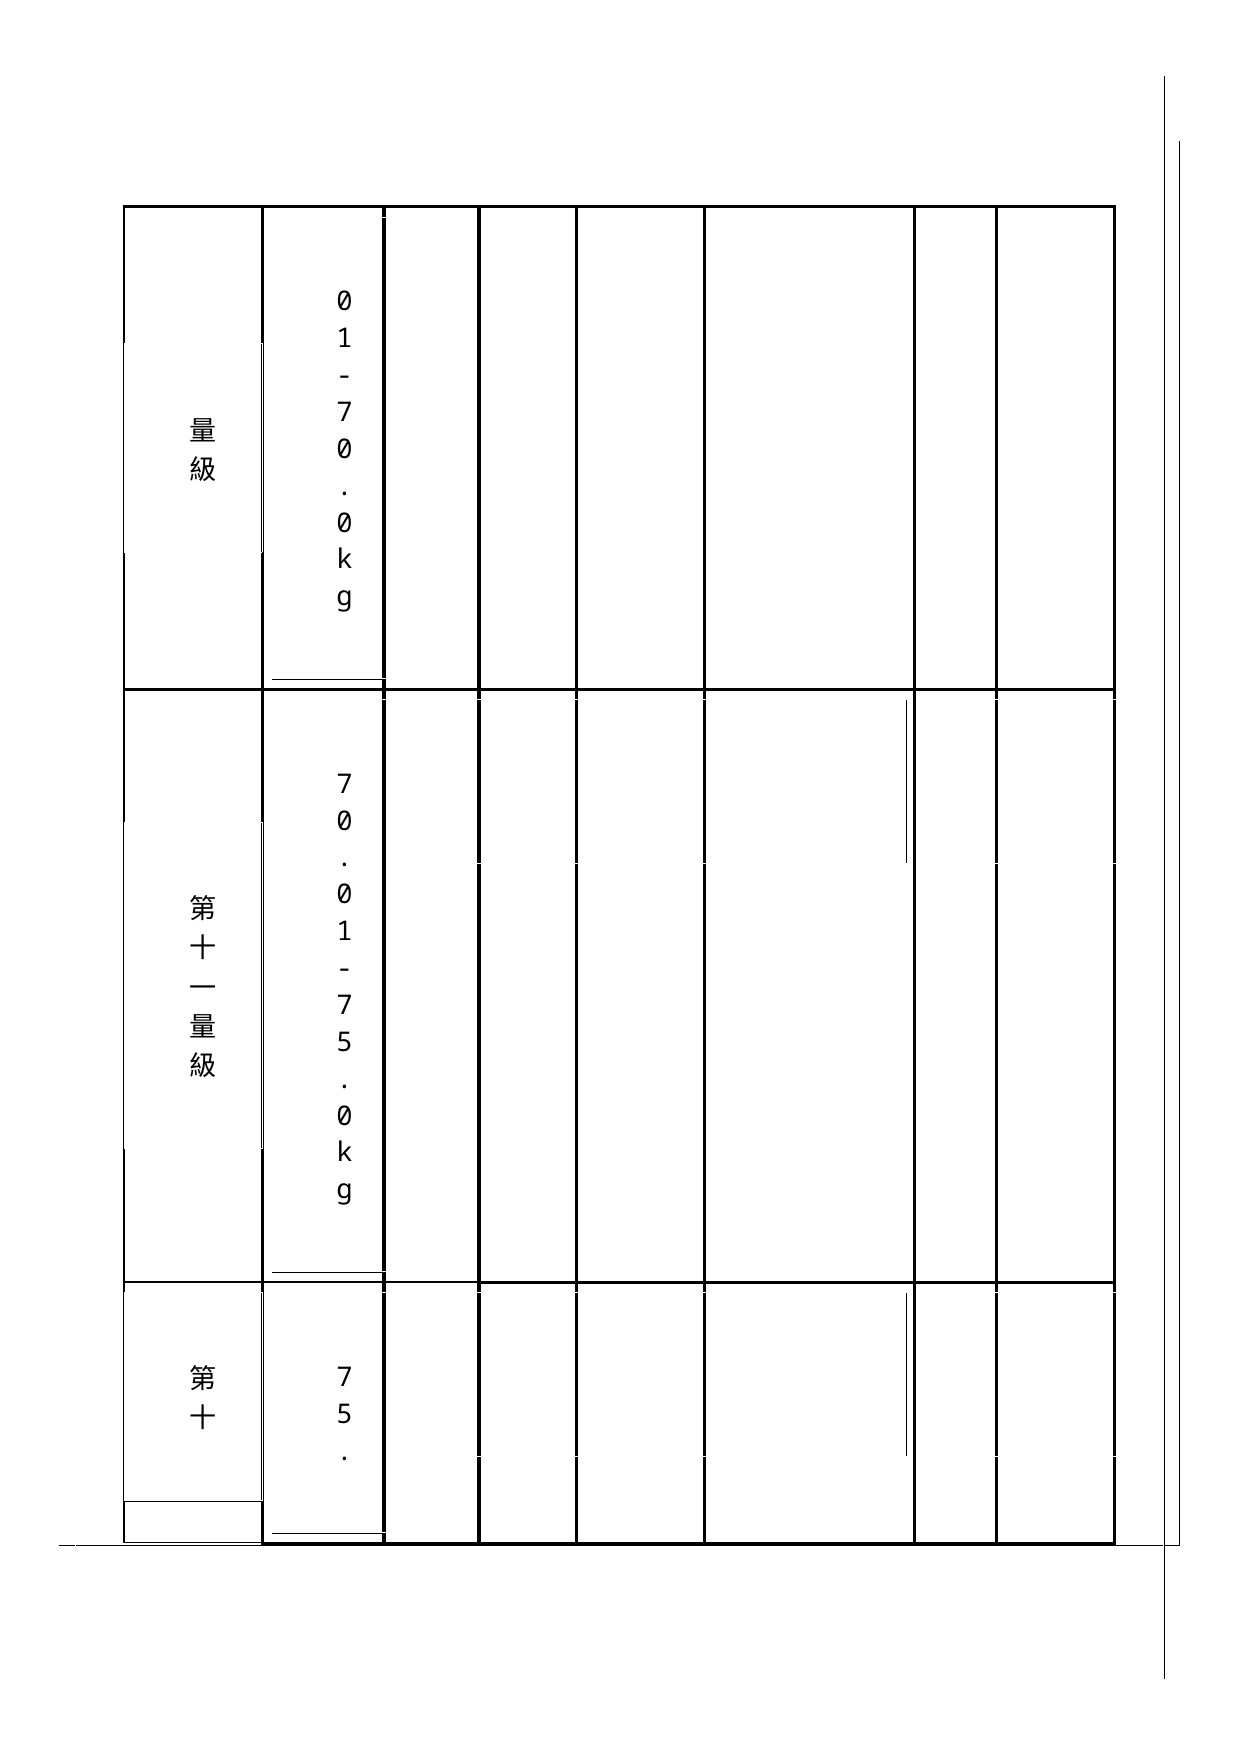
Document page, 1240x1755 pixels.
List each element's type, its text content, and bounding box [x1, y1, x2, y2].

table_cell 01-70.0kg [264, 208, 382, 688]
table_cell 第十一量級 [125, 823, 261, 1148]
table_cell [578, 1284, 703, 1292]
table_cell [386, 208, 477, 688]
table_cell [481, 1457, 575, 1542]
table_cell [998, 1457, 1113, 1542]
table_cell [525, 1293, 575, 1456]
table_cell [916, 1284, 995, 1542]
table_cell [481, 1284, 575, 1292]
table_cell [481, 691, 575, 699]
table_cell [586, 1293, 619, 1456]
table_cell [998, 1284, 1113, 1292]
table_cell [706, 691, 913, 1281]
table_cell [578, 864, 703, 1281]
table_cell [481, 864, 575, 1281]
table_cell [125, 1149, 261, 1281]
table_cell [393, 700, 403, 863]
table_cell 70.01-75.0kg [264, 691, 382, 1281]
table_cell [125, 691, 261, 822]
table_cell [718, 700, 905, 863]
table_cell [916, 208, 995, 688]
table_cell [386, 1293, 403, 1532]
table_cell [916, 691, 995, 1281]
table_cell [718, 1293, 905, 1456]
table_cell 75. [264, 1283, 382, 1542]
table_cell [386, 1283, 477, 1292]
table_cell [488, 700, 524, 863]
table_cell [998, 691, 1113, 699]
table_cell [578, 700, 585, 863]
table_cell [998, 1293, 1005, 1456]
table_cell [481, 208, 575, 688]
table_cell [125, 208, 261, 343]
table_cell [706, 1293, 713, 1456]
table_cell [404, 700, 477, 863]
table_cell [125, 1502, 261, 1542]
table_cell [998, 864, 1113, 1281]
table_cell [620, 1293, 703, 1456]
table_cell [386, 700, 403, 1271]
table_cell [921, 1293, 995, 1456]
table_cell [706, 1284, 913, 1542]
table_cell [386, 1457, 477, 1542]
table_cell 第十 [125, 1293, 261, 1500]
table_cell [481, 700, 487, 863]
table_cell [1056, 700, 1113, 863]
table_cell [578, 208, 703, 688]
table_cell [620, 700, 703, 863]
table_cell [386, 864, 477, 1281]
table_cell [578, 1457, 703, 1542]
table_cell [125, 553, 261, 688]
table_cell [404, 1293, 477, 1456]
table_cell [386, 218, 403, 678]
table_cell [393, 1293, 403, 1456]
table_cell [706, 208, 913, 688]
table_cell [488, 1293, 524, 1456]
table_cell [1056, 1293, 1113, 1456]
table_cell [125, 1283, 261, 1292]
table_cell [578, 691, 703, 699]
table_cell 量級 [125, 344, 261, 552]
table_cell [386, 691, 477, 699]
table_cell [578, 1293, 585, 1456]
table_cell [706, 700, 713, 863]
table_cell [525, 700, 575, 863]
table_cell [1006, 1293, 1055, 1456]
table_cell [586, 700, 619, 863]
table_cell [998, 208, 1113, 688]
table_cell [1006, 700, 1055, 863]
table_cell [921, 700, 995, 863]
table_cell [481, 1293, 487, 1456]
table_cell [998, 700, 1005, 863]
